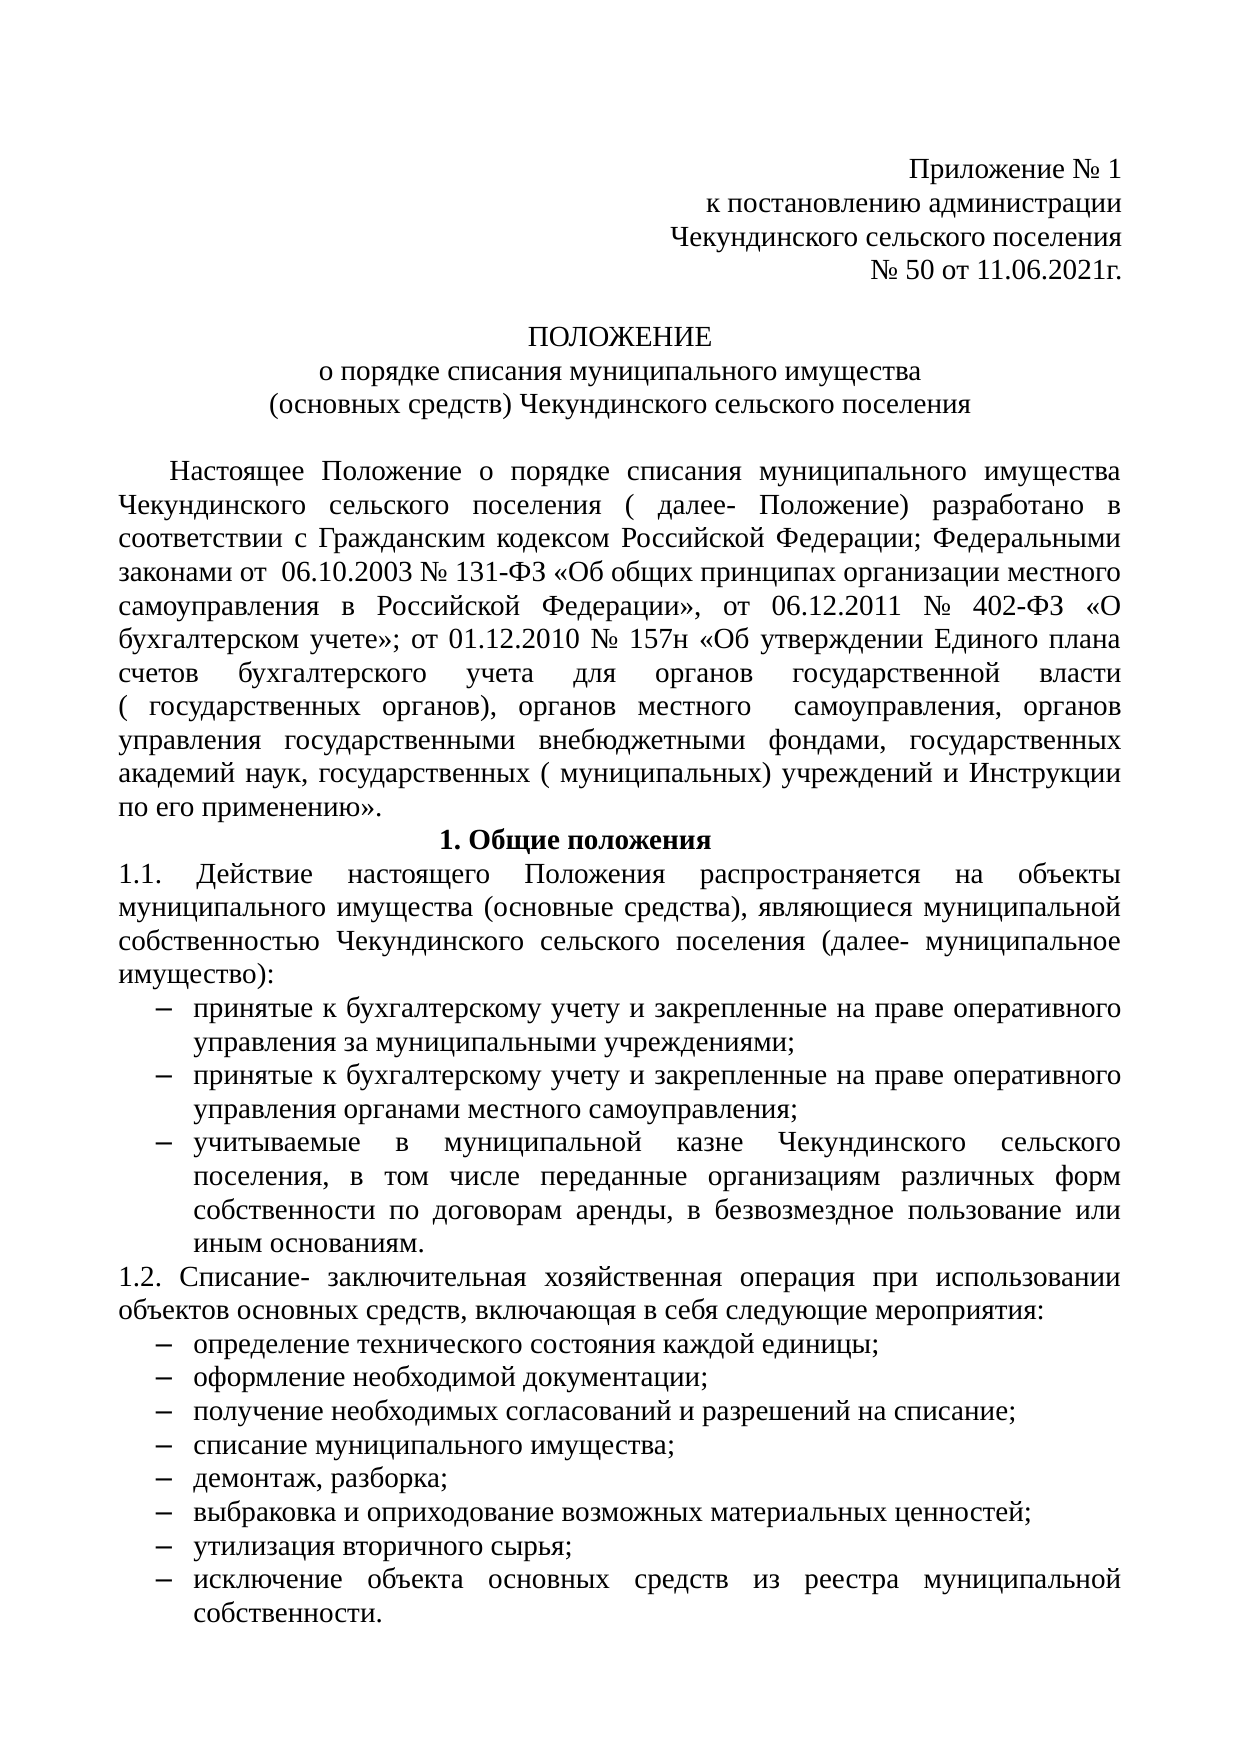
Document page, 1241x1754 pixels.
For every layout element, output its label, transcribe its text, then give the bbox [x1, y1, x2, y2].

list принятые к бухгалтерскому учету и закрепленные на праве оперативного управления органами местного самоуправления; [156, 1057, 1122, 1124]
text (основных средств) Чекундинского сельского поселения [118, 386, 1122, 420]
list учитываемые в муниципальной казне Чекундинского сельского поселения, в том числе переданные организациям различных форм собственности по договорам аренды, в безвозмездное пользование или иным основаниям. [156, 1124, 1122, 1259]
list выбраковка и оприходование возможных материальных ценностей; [156, 1494, 1122, 1528]
list утилизация вторичного сырья; [156, 1528, 1122, 1561]
list исключение объекта основных средств из реестра муниципальной собственности. [156, 1561, 1122, 1629]
list демонтаж, разборка; [156, 1461, 1122, 1494]
text ПОЛОЖЕНИЕ [118, 319, 1122, 353]
text Настоящее Положение о порядке списания муниципального имущества Чекундинского сельского поселения ( далее- Положение) разработано в соответствии с Гражданским кодексом Российской Федерации; Федеральными законами от 06.10.2003 № 131-ФЗ «Об общих принципах организации местного самоуправления в Российской Федерации», от 06.12.2011 № 402-ФЗ «О бухгалтерском учете»; от 01.12.2010 № 157н «Об утверждении Единого плана счетов бухгалтерского учета для органов государственной власти ( государственных органов), органов местного самоуправления, органов управления государственными внебюджетными фондами, государственных академий наук, государственных ( муниципальных) учреждений и Инструкции по его применению». [118, 453, 1122, 822]
list принятые к бухгалтерскому учету и закрепленные на праве оперативного управления за муниципальными учреждениями; [156, 990, 1122, 1057]
text 1. Общие положения [118, 822, 1122, 856]
list определение технического состояния каждой единицы; [156, 1326, 1122, 1359]
text к постановлению администрации [118, 185, 1122, 219]
list списание муниципального имущества; [156, 1427, 1122, 1461]
text № 50 от 11.06.2021г. [118, 252, 1122, 286]
text о порядке списания муниципального имущества [118, 353, 1122, 386]
text Чекундинского сельского поселения [118, 219, 1122, 252]
list получение необходимых согласований и разрешений на списание; [156, 1393, 1122, 1427]
text 1.1. Действие настоящего Положения распространяется на объекты муниципального имущества (основные средства), являющиеся муниципальной собственностью Чекундинского сельского поселения (далее- муниципальное имущество): [118, 856, 1122, 990]
text 1.2. Списание- заключительная хозяйственная операция при использовании объектов основных средств, включающая в себя следующие мероприятия: [118, 1259, 1122, 1326]
list оформление необходимой документации; [156, 1359, 1122, 1393]
text Приложение № 1 [118, 152, 1122, 185]
